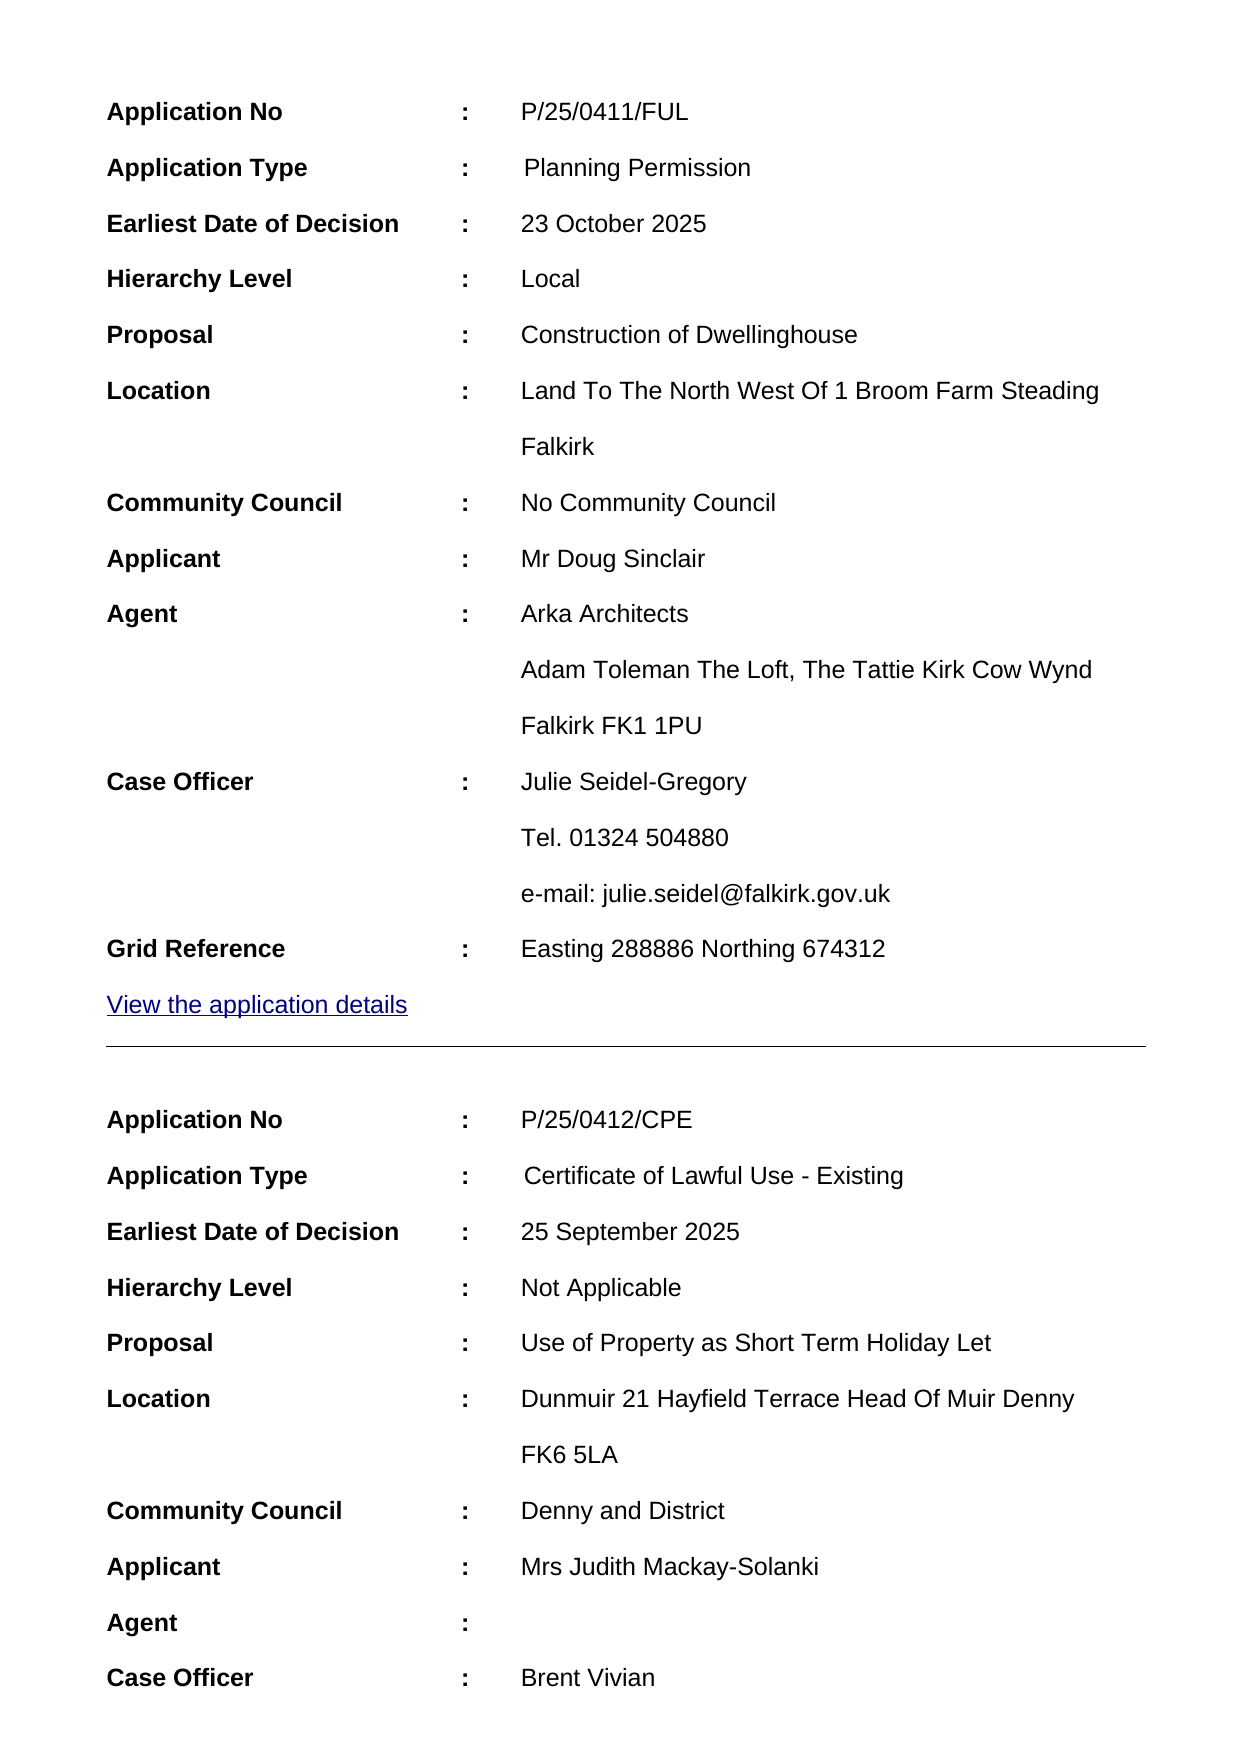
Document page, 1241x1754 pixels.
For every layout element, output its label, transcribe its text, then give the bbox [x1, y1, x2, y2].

text Location : Land To The North West Of 1 Broom Farm Steading [106, 376, 1146, 405]
text Falkirk [106, 432, 1146, 461]
text Earliest Date of Decision : 25 September 2025 [106, 1217, 1146, 1245]
text Tel. 01324 504880 [106, 823, 1146, 851]
text Community Council : Denny and District [106, 1496, 1146, 1524]
text Agent : Arka Architects [106, 599, 1146, 628]
text Community Council : No Community Council [106, 488, 1146, 516]
text Application No : P/25/0412/CPE [106, 1105, 1146, 1134]
text Application No : P/25/0411/FUL [106, 97, 1146, 126]
text Hierarchy Level : Not Applicable [106, 1272, 1146, 1301]
text Case Officer : Julie Seidel-Gregory [106, 767, 1146, 796]
text Application Type : Planning Permission [106, 153, 1146, 181]
text Proposal : Construction of Dwellinghouse [106, 320, 1146, 349]
text Applicant : Mr Doug Sinclair [106, 543, 1146, 572]
text Location : Dunmuir 21 Hayfield Terrace Head Of Muir Denny [106, 1384, 1146, 1413]
text Case Officer : Brent Vivian [106, 1663, 1146, 1692]
text Earliest Date of Decision : 23 October 2025 [106, 208, 1146, 237]
text Hierarchy Level : Local [106, 264, 1146, 293]
text Adam Toleman The Loft, The Tattie Kirk Cow Wynd [106, 655, 1146, 684]
text e-mail: julie.seidel@falkirk.gov.uk [106, 878, 1146, 907]
text Falkirk FK1 1PU [106, 711, 1146, 740]
text Applicant : Mrs Judith Mackay-Solanki [106, 1552, 1146, 1580]
text Grid Reference : Easting 288886 Northing 674312 [106, 934, 1146, 963]
text Proposal : Use of Property as Short Term Holiday Let [106, 1328, 1146, 1357]
text FK6 5LA [106, 1440, 1146, 1469]
text Application Type : Certificate of Lawful Use - Existing [106, 1161, 1146, 1189]
text Agent : [106, 1607, 1146, 1636]
text View the application details [106, 990, 1146, 1019]
